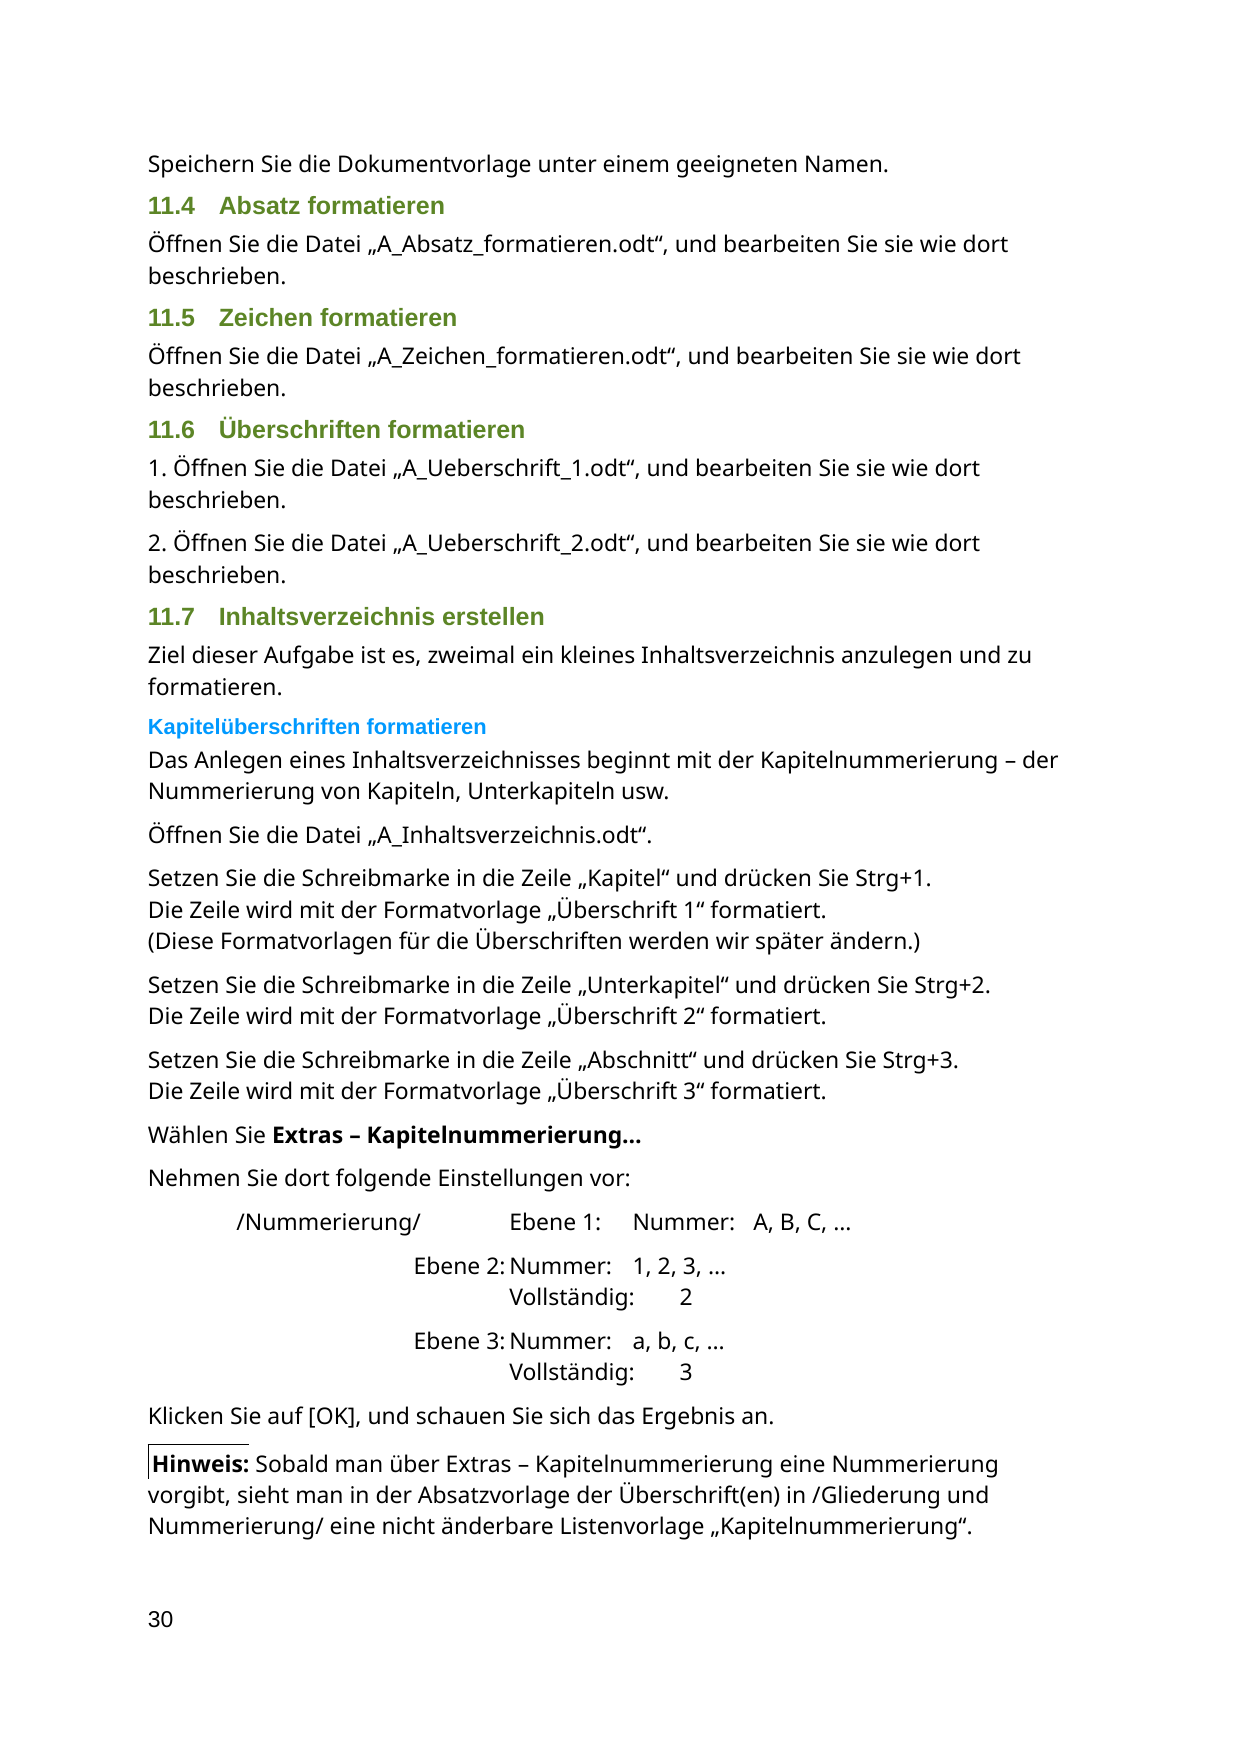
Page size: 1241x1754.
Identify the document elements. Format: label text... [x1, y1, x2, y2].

text Klicken Sie auf [OK], und schauen Sie sich das Ergebnis an. [148, 1400, 1063, 1431]
text 1. Öffnen Sie die Datei „A_Ueberschrift_1.odt“, und bearbeiten Sie sie wie dort beschrieben. [148, 452, 1063, 515]
text Wählen Sie Extras – Kapitelnummerierung… [148, 1119, 1063, 1150]
subtitle Absatz formatieren [148, 191, 1063, 220]
text Setzen Sie die Schreibmarke in die Zeile „Abschnitt“ und drücken Sie Strg+3. Die Zeile wird mit der Formatvorlage „Überschrift 3“ formatiert. [148, 1044, 1063, 1106]
subtitle Kapitelüberschriften formatieren [148, 714, 1063, 739]
text Das Anlegen eines Inhaltsverzeichnisses beginnt mit der Kapitelnummerierung – der Nummerie­rung von Kapiteln, Unterkapiteln usw. [148, 744, 1063, 806]
text Hinweis: Sobald man über Extras – Kapitelnummerierung eine Nummerierung vorgibt, sieht man in der Absatzvorlage der Überschrift(en) in /Gliederung und Nummerierung/ eine nicht än­derbare Listenvorlage „Kapitelnummerierung“. [148, 1444, 1063, 1541]
text Speichern Sie die Dokumentvorlage unter einem geeigneten Namen. [148, 148, 1063, 179]
subtitle Zeichen formatieren [148, 303, 1063, 332]
text Öffnen Sie die Datei „A_Inhaltsverzeichnis.odt“. [148, 819, 1063, 850]
text Ziel dieser Aufgabe ist es, zweimal ein kleines Inhaltsverzeichnis anzulegen und zu formatieren. [148, 639, 1063, 702]
text 2. Öffnen Sie die Datei „A_Ueberschrift_2.odt“, und bearbeiten Sie sie wie dort beschrieben. [148, 527, 1063, 590]
subtitle Inhaltsverzeichnis erstellen [148, 602, 1063, 631]
text Ebene 2: Nummer: 1, 2, 3, … Vollständig: 2 [236, 1250, 1063, 1312]
text Setzen Sie die Schreibmarke in die Zeile „Unterkapitel“ und drücken Sie Strg+2. Die Zeile wird mit der Formatvorlage „Überschrift 2“ formatiert. [148, 969, 1063, 1031]
text Öffnen Sie die Datei „A_Absatz_formatieren.odt“, und bearbeiten Sie sie wie dort beschrieben. [148, 228, 1063, 291]
text /Nummerierung/ Ebene 1: Nummer: A, B, C, … [236, 1206, 1063, 1237]
text Ebene 3: Nummer: a, b, c, … Vollständig: 3 [236, 1325, 1063, 1387]
text Setzen Sie die Schreibmarke in die Zeile „Kapitel“ und drücken Sie Strg+1. Die Zeile wird mit der Formatvorlage „Überschrift 1“ formatiert. (Diese Formatvorlagen für die Überschriften werden wir später ändern.) [148, 862, 1063, 956]
text Nehmen Sie dort folgende Einstellungen vor: [148, 1162, 1063, 1194]
subtitle Überschriften formatieren [148, 415, 1063, 444]
text Öffnen Sie die Datei „A_Zeichen_formatieren.odt“, und bearbeiten Sie sie wie dort beschrieben. [148, 340, 1063, 403]
